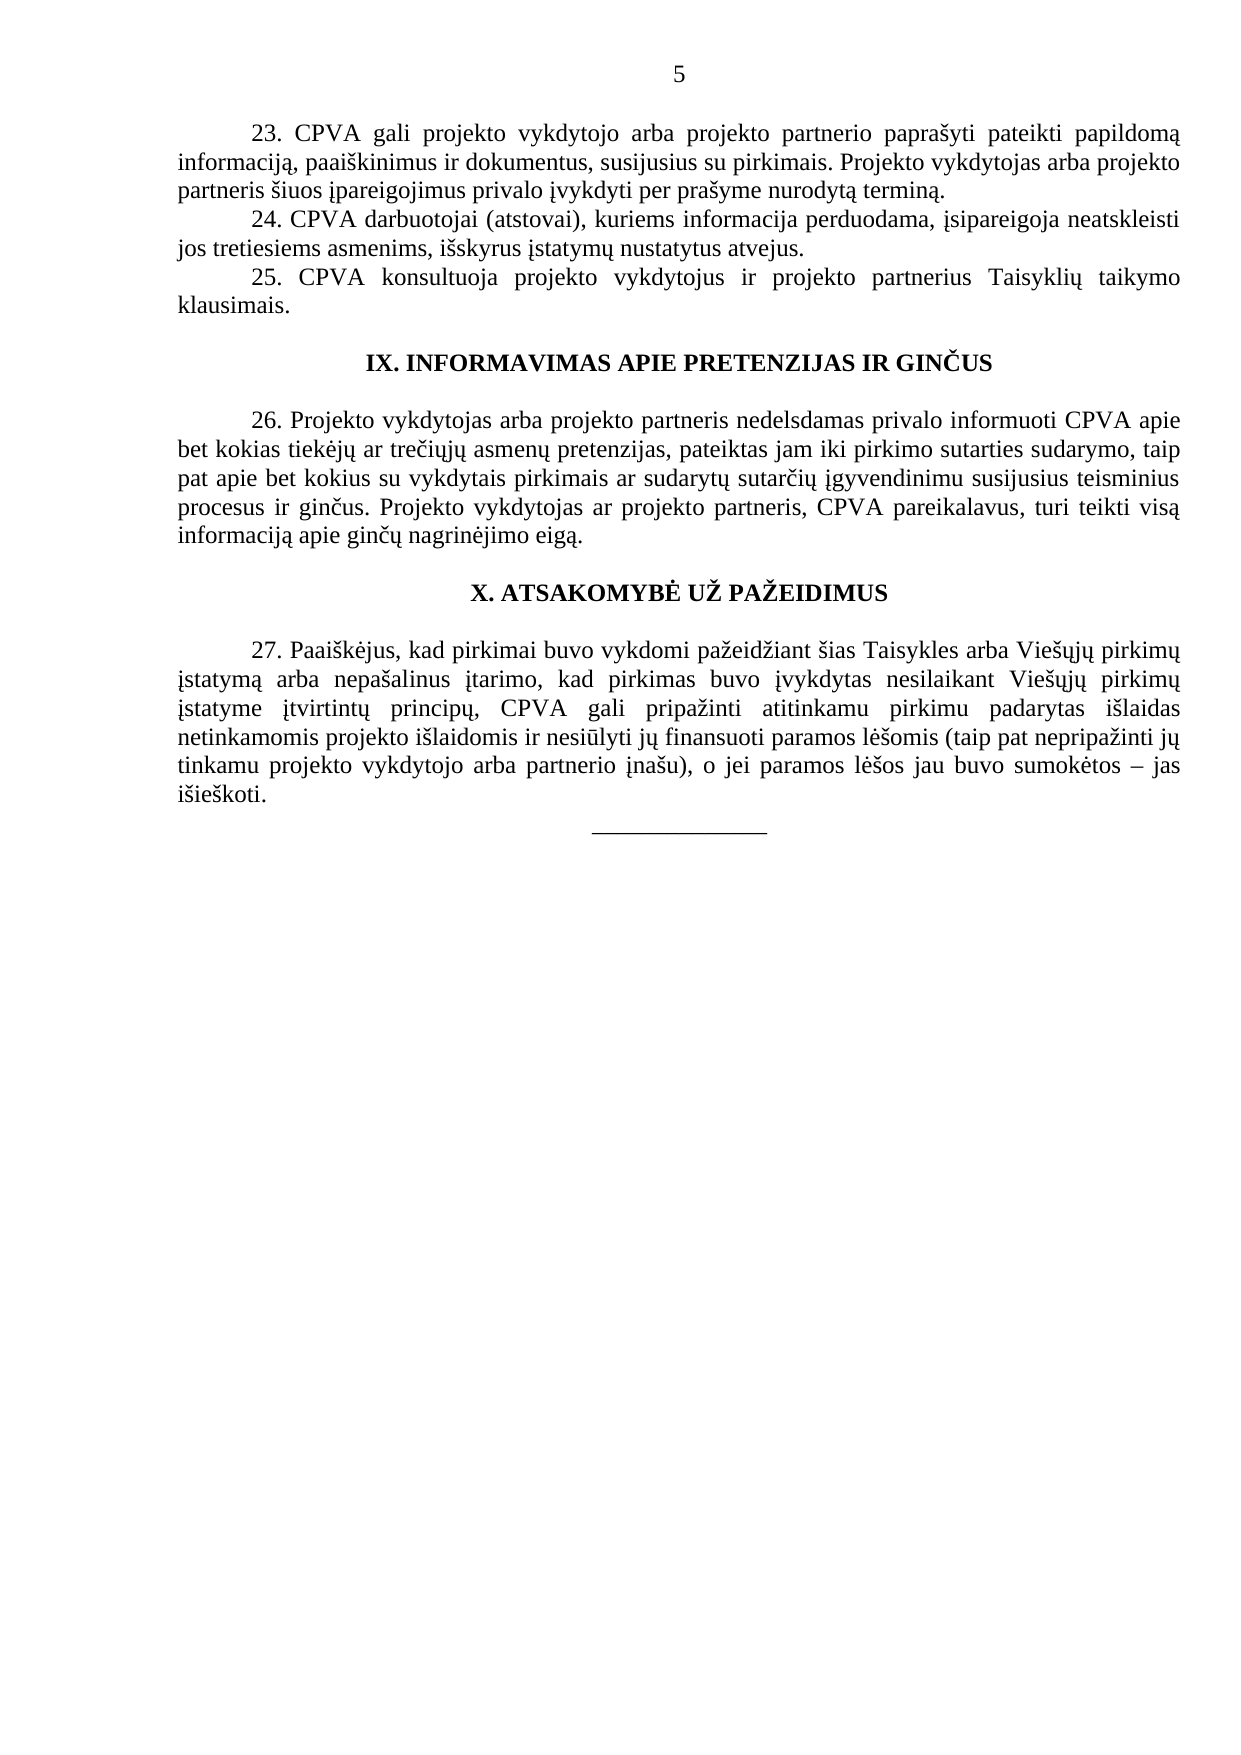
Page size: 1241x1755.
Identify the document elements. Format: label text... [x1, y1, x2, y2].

text 23. CPVA gali projekto vykdytojo arba projekto partnerio paprašyti pateikti papildomą informaciją, paaiškinimus ir dokumentus, susijusius su pirkimais. Projekto vykdytojas arba projekto partneris šiuos įpareigojimus privalo įvykdyti per prašyme nurodytą terminą. [177, 118, 1181, 204]
text X. ATSAKOMYBĖ UŽ PAŽEIDIMUS [177, 578, 1181, 607]
text 27. Paaiškėjus, kad pirkimai buvo vykdomi pažeidžiant šias Taisykles arba Viešųjų pirkimų įstatymą arba nepašalinus įtarimo, kad pirkimas buvo įvykdytas nesilaikant Viešųjų pirkimų įstatyme įtvirtintų principų, CPVA gali pripažinti atitinkamu pirkimu padarytas išlaidas netinkamomis projekto išlaidomis ir nesiūlyti jų finansuoti paramos lėšomis (taip pat nepripažinti jų tinkamu projekto vykdytojo arba partnerio įnašu), o jei paramos lėšos jau buvo sumokėtos – jas išieškoti. [177, 636, 1181, 808]
text 26. Projekto vykdytojas arba projekto partneris nedelsdamas privalo informuoti CPVA apie bet kokias tiekėjų ar trečiųjų asmenų pretenzijas, pateiktas jam iki pirkimo sutarties sudarymo, taip pat apie bet kokius su vykdytais pirkimais ar sudarytų sutarčių įgyvendinimu susijusius teisminius procesus ir ginčus. Projekto vykdytojas ar projekto partneris, CPVA pareikalavus, turi teikti visą informaciją apie ginčų nagrinėjimo eigą. [177, 406, 1181, 549]
text IX. Informavimas apie PRETENZIJAS ir ginčus [177, 348, 1181, 377]
text 25. CPVA konsultuoja projekto vykdytojus ir projekto partnerius Taisyklių taikymo klausimais. [177, 262, 1181, 319]
text 24. CPVA darbuotojai (atstovai), kuriems informacija perduodama, įsipareigoja neatskleisti jos tretiesiems asmenims, išskyrus įstatymų nustatytus atvejus. [177, 204, 1181, 262]
text ______________ [177, 808, 1181, 837]
